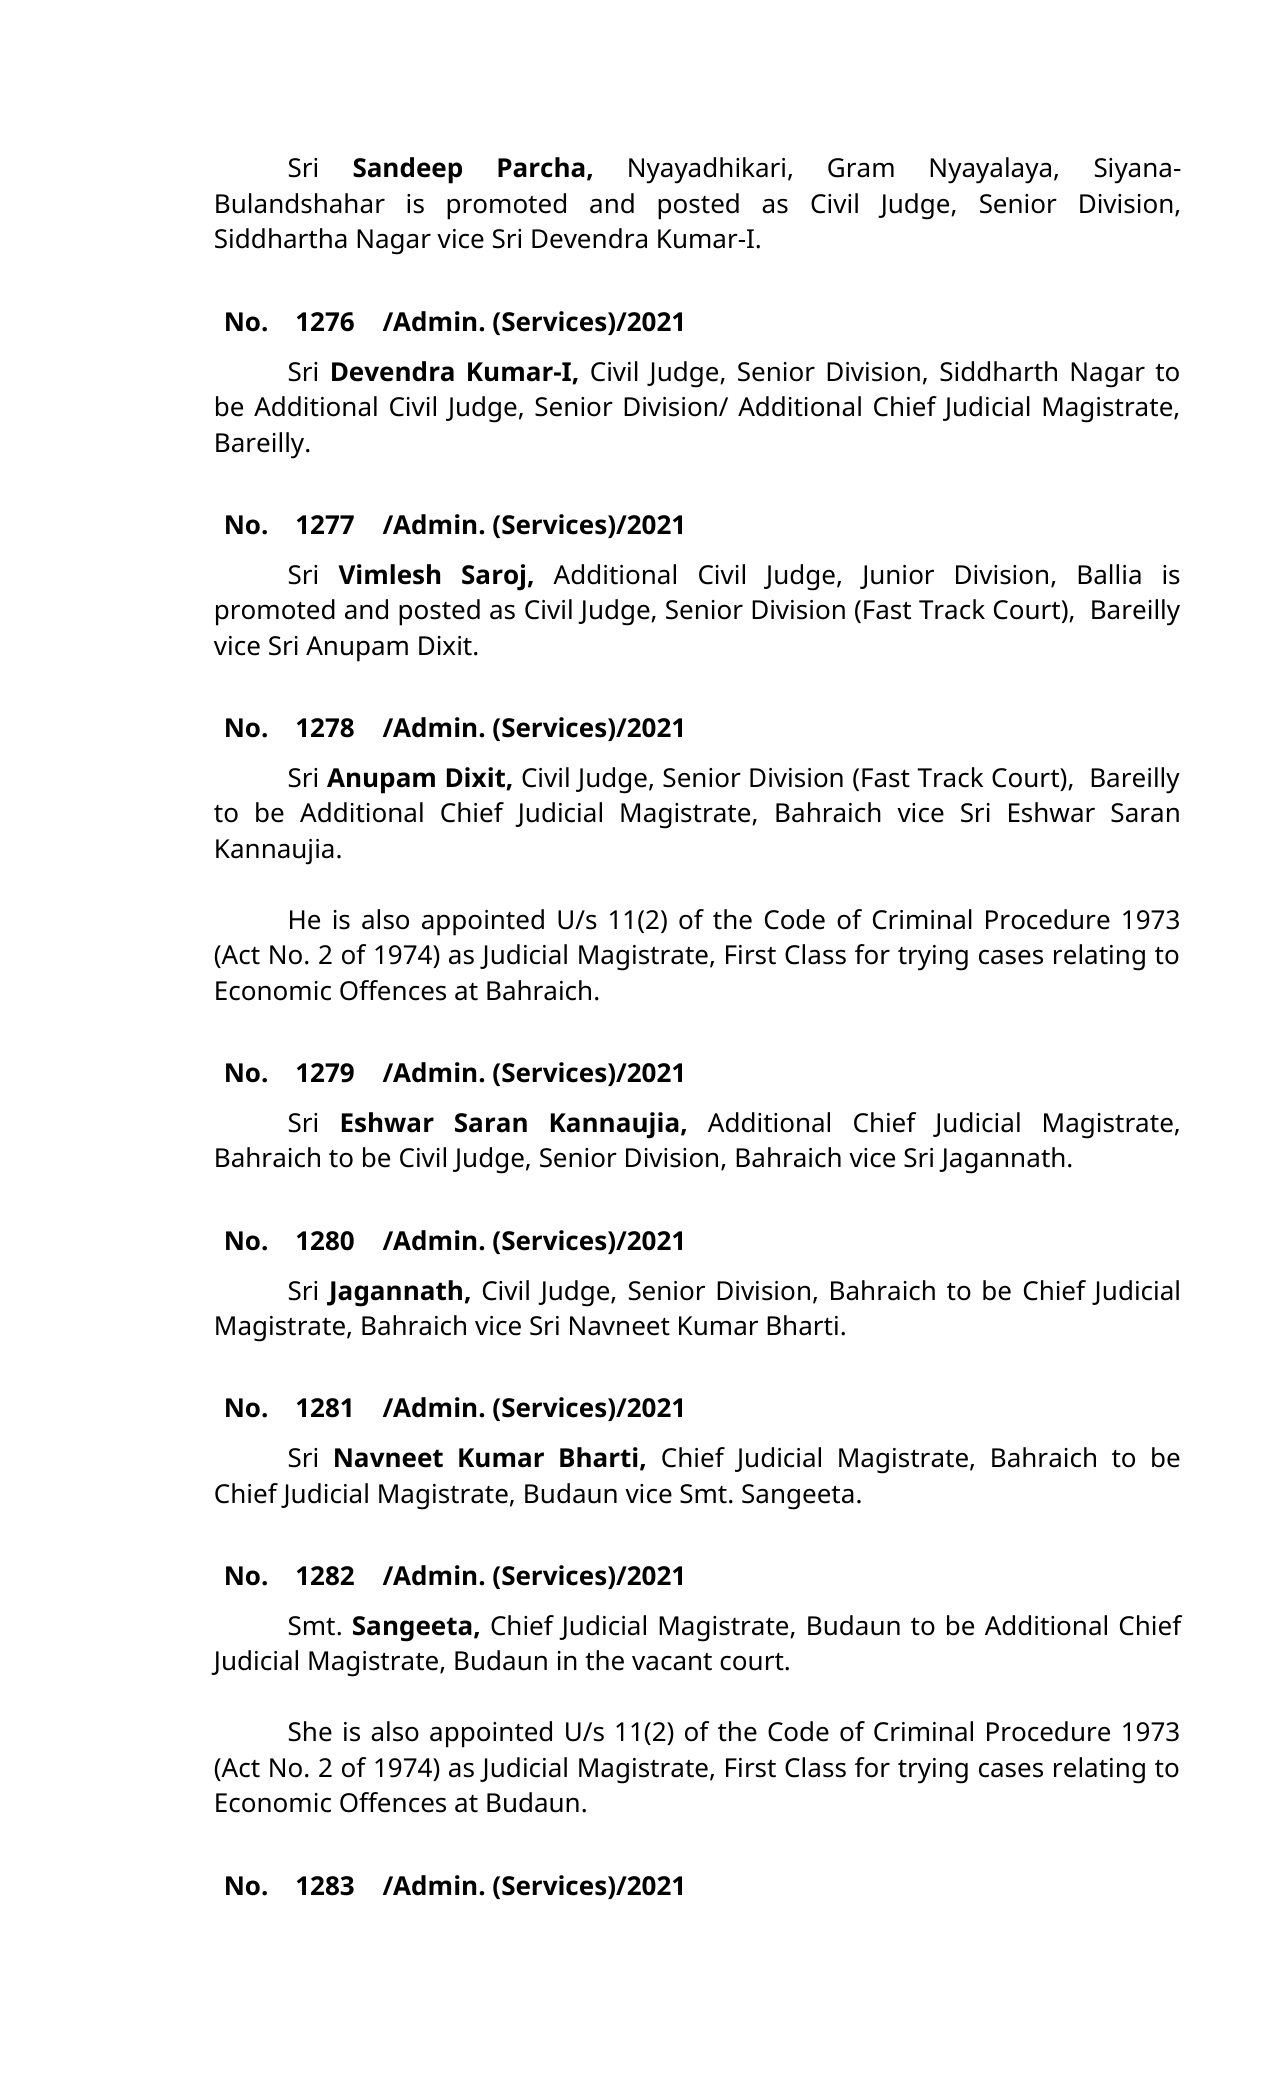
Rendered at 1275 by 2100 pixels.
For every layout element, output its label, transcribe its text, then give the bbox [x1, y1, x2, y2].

table_header [284, 1044, 371, 1104]
table_header No. [212, 292, 284, 353]
table_header /Admin. (Services)/2021 [371, 1856, 771, 1917]
table_header No. [212, 1546, 284, 1607]
text Smt. Sangeeta, Chief Judicial Magistrate, Budaun to be Additional Chief Judicial Magistrate, Budaun in the vacant court. [214, 1607, 1181, 1678]
table_header [284, 292, 371, 353]
text Sri Navneet Kumar Bharti, Chief Judicial Magistrate, Bahraich to be Chief Judicial Magistrate, Budaun vice Smt. Sangeeta. [214, 1440, 1181, 1511]
text Sri Sandeep Parcha, Nyayadhikari, Gram Nyayalaya, Siyana-Bulandshahar is promoted and posted as Civil Judge, Senior Division, Siddhartha Nagar vice Sri Devendra Kumar-I. [214, 150, 1181, 257]
table_header No. [212, 1044, 284, 1104]
table_header [284, 495, 371, 556]
table_header [284, 1856, 371, 1917]
table_header /Admin. (Services)/2021 [371, 495, 771, 556]
table_header No. [212, 1379, 284, 1440]
table_header [284, 1546, 371, 1607]
text Sri Vimlesh Saroj, Additional Civil Judge, Junior Division, Ballia is promoted and posted as Civil Judge, Senior Division (Fast Track Court), Bareilly vice Sri Anupam Dixit. [214, 556, 1181, 663]
table_header [284, 1211, 371, 1272]
text Sri Eshwar Saran Kannaujia, Additional Chief Judicial Magistrate, Bahraich to be Civil Judge, Senior Division, Bahraich vice Sri Jagannath. [214, 1104, 1181, 1176]
table_header No. [212, 495, 284, 556]
table_header /Admin. (Services)/2021 [371, 1379, 771, 1440]
table_header /Admin. (Services)/2021 [371, 1044, 771, 1104]
table_header [284, 698, 371, 759]
table_header No. [212, 698, 284, 759]
text He is also appointed U/s 11(2) of the Code of Criminal Procedure 1973 (Act No. 2 of 1974) as Judicial Magistrate, First Class for trying cases relating to Economic Offences at Bahraich. [214, 901, 1181, 1008]
table_header /Admin. (Services)/2021 [371, 1546, 771, 1607]
table_header No. [212, 1856, 284, 1917]
table_header [284, 1379, 371, 1440]
text Sri Anupam Dixit, Civil Judge, Senior Division (Fast Track Court), Bareilly to be Additional Chief Judicial Magistrate, Bahraich vice Sri Eshwar Saran Kannaujia. [214, 759, 1181, 866]
text Sri Jagannath, Civil Judge, Senior Division, Bahraich to be Chief Judicial Magistrate, Bahraich vice Sri Navneet Kumar Bharti. [214, 1272, 1181, 1343]
table_header /Admin. (Services)/2021 [371, 292, 771, 353]
table_header /Admin. (Services)/2021 [371, 1211, 771, 1272]
table_header /Admin. (Services)/2021 [371, 698, 771, 759]
text She is also appointed U/s 11(2) of the Code of Criminal Procedure 1973 (Act No. 2 of 1974) as Judicial Magistrate, First Class for trying cases relating to Economic Offences at Budaun. [214, 1714, 1181, 1821]
text Sri Devendra Kumar-I, Civil Judge, Senior Division, Siddharth Nagar to be Additional Civil Judge, Senior Division/ Additional Chief Judicial Magistrate, Bareilly. [214, 353, 1181, 460]
table_header No. [212, 1211, 284, 1272]
